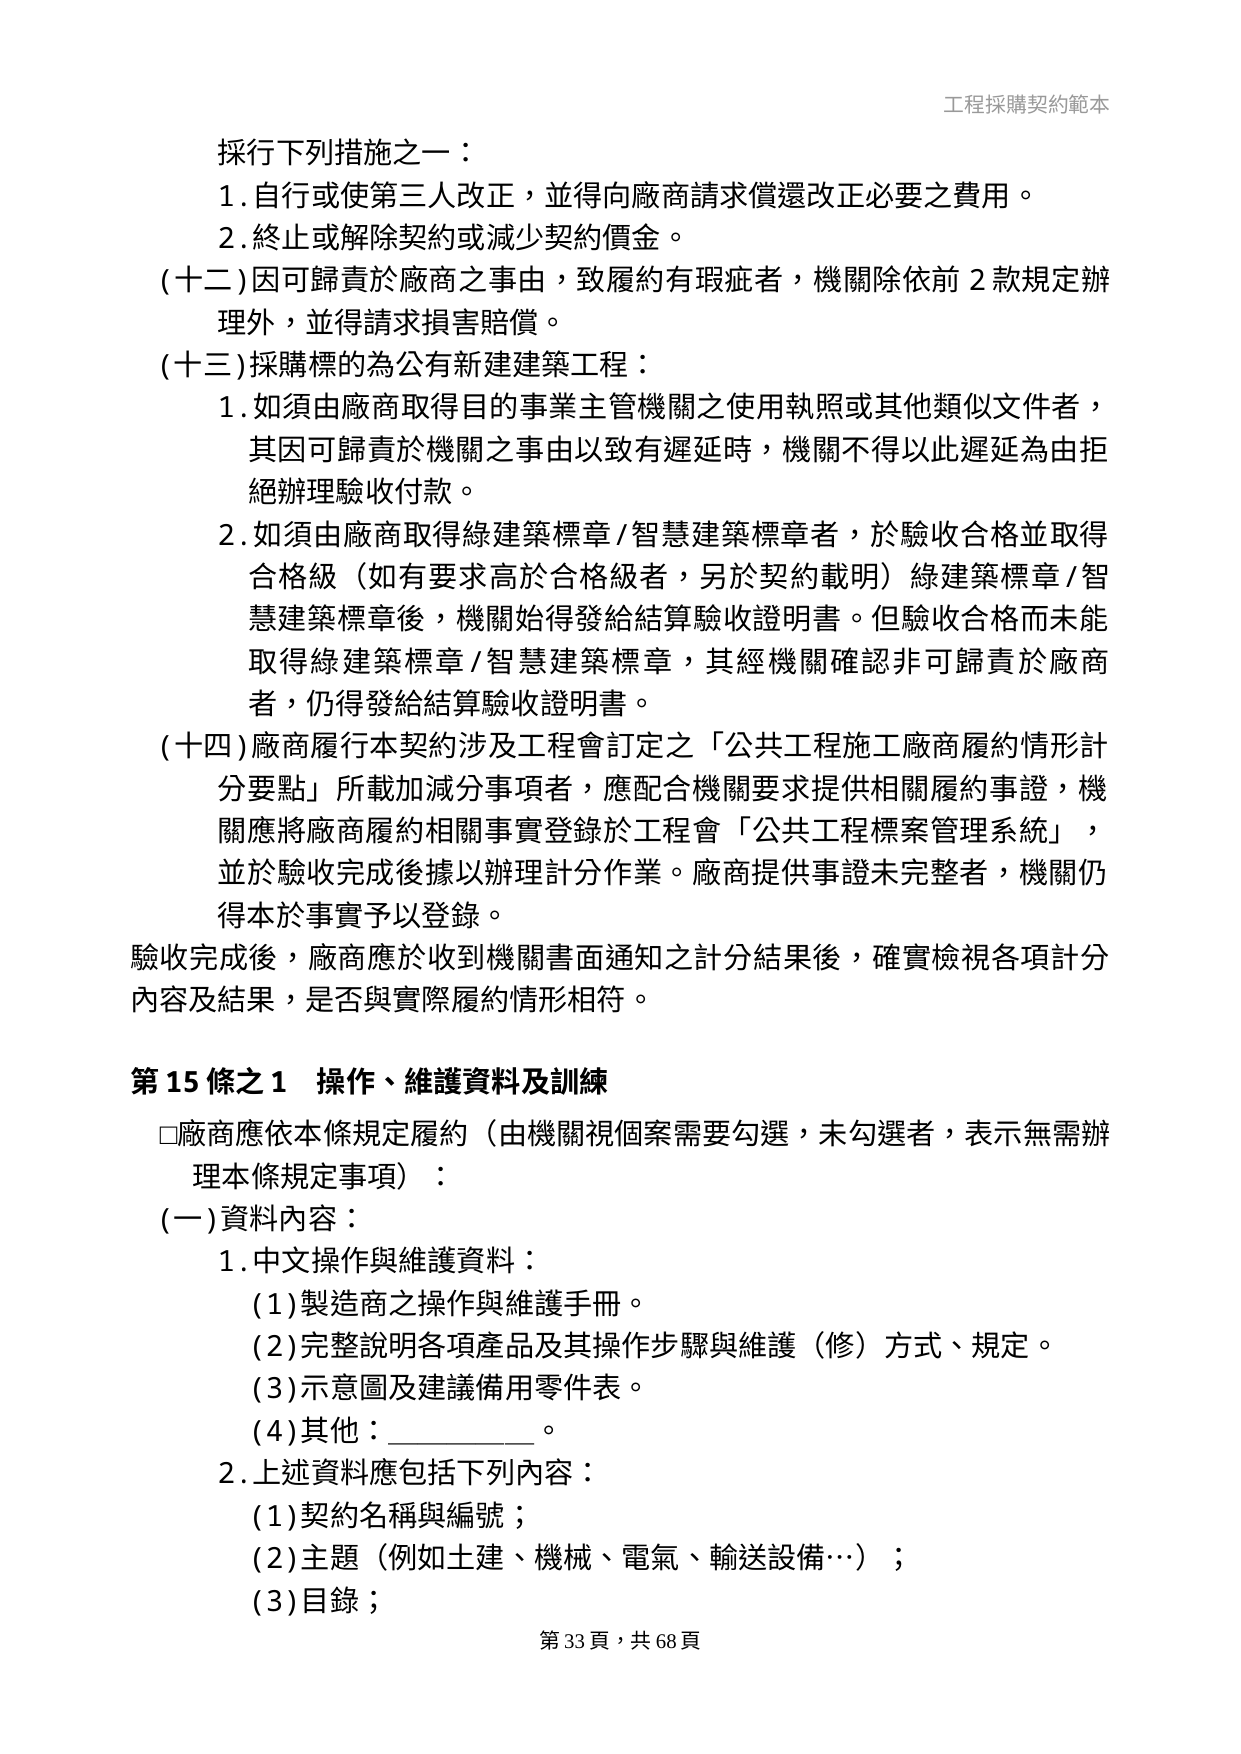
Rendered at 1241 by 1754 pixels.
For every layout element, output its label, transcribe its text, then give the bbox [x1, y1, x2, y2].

text 2.上述資料應包括下列內容： [217, 1450, 1110, 1492]
text 1.自行或使第三人改正，並得向廠商請求償還改正必要之費用。 [217, 172, 1110, 214]
text (3)示意圖及建議備用零件表。 [248, 1365, 1110, 1407]
text (一)資料內容： [156, 1196, 1110, 1238]
text (1)製造商之操作與維護手冊。 [248, 1280, 1110, 1323]
text (2)主題（例如土建、機械、電氣、輸送設備…）； [248, 1535, 1110, 1577]
text 2.終止或解除契約或減少契約價金。 [217, 214, 1110, 257]
text 2.如須由廠商取得綠建築標章/智慧建築標章者，於驗收合格並取得合格級（如有要求高於合格級者，另於契約載明）綠建築標章/智慧建築標章後，機關始得發給結算驗收證明書。但驗收合格而未能取得綠建築標章/智慧建築標章，其經機關確認非可歸責於廠商者，仍得發給結算驗收證明書。 [217, 511, 1110, 723]
text (4)其他：＿＿＿＿＿。 [248, 1407, 1110, 1450]
text (3)目錄； [248, 1577, 1110, 1619]
text □廠商應依本條規定履約（由機關視個案需要勾選，未勾選者，表示無需辦理本條規定事項）： [159, 1111, 1110, 1196]
text (十四)廠商履行本契約涉及工程會訂定之「公共工程施工廠商履約情形計分要點」所載加減分事項者，應配合機關要求提供相關履約事證，機關應將廠商履約相關事實登錄於工程會「公共工程標案管理系統」，並於驗收完成後據以辦理計分作業。廠商提供事證未完整者，機關仍得本於事實予以登錄。 [156, 723, 1110, 934]
text 第15條之1 操作、維護資料及訓練 [130, 1059, 1110, 1101]
text (1)契約名稱與編號； [248, 1492, 1110, 1535]
text 1.如須由廠商取得目的事業主管機關之使用執照或其他類似文件者，其因可歸責於機關之事由以致有遲延時，機關不得以此遲延為由拒絕辦理驗收付款。 [217, 384, 1110, 511]
text 採行下列措施之一： [156, 130, 1110, 172]
text 1.中文操作與維護資料： [217, 1238, 1110, 1280]
text (十二)因可歸責於廠商之事由，致履約有瑕疵者，機關除依前2款規定辦理外，並得請求損害賠償。 [156, 257, 1110, 342]
text (2)完整說明各項產品及其操作步驟與維護（修）方式、規定。 [248, 1323, 1110, 1365]
text 驗收完成後，廠商應於收到機關書面通知之計分結果後，確實檢視各項計分內容及結果，是否與實際履約情形相符。 [130, 934, 1110, 1019]
text (十三)採購標的為公有新建建築工程： [156, 342, 1110, 384]
